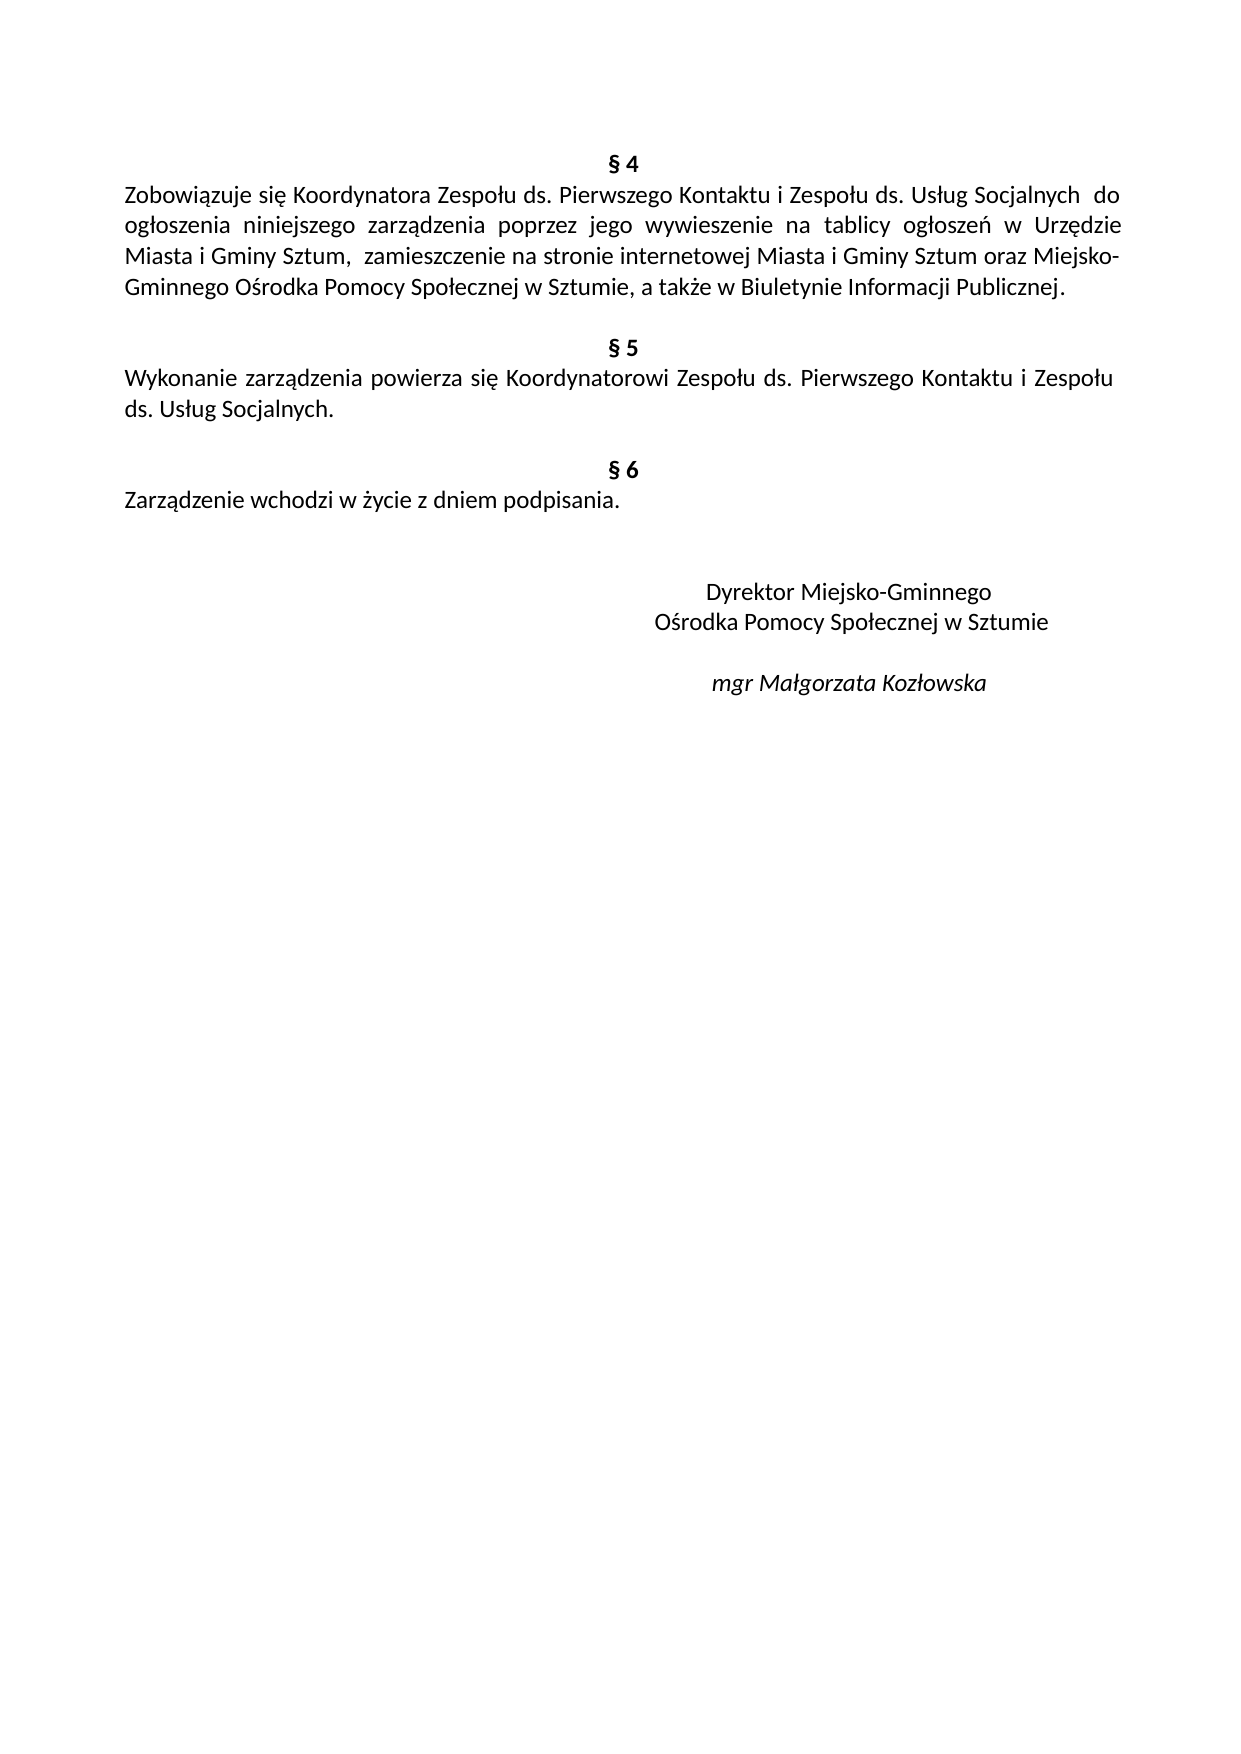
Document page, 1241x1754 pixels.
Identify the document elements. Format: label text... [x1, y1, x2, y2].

text mgr Małgorzata Kozłowska [118, 667, 1122, 698]
text § 4 [124, 149, 1122, 179]
text Zarządzenie wchodzi w życie z dniem podpisania. [124, 484, 1122, 515]
text § 6 [124, 454, 1122, 484]
text Ośrodka Pomocy Społecznej w Sztumie [118, 606, 1122, 637]
text Dyrektor Miejsko-Gminnego [118, 576, 1122, 606]
text Wykonanie zarządzenia powierza się Koordynatorowi Zespołu ds. Pierwszego Kontaktu i Zespołu ds. Usług Socjalnych. [124, 362, 1122, 423]
text Zobowiązuje się Koordynatora Zespołu ds. Pierwszego Kontaktu i Zespołu ds. Usług Socjalnych do ogłoszenia niniejszego zarządzenia poprzez jego wywieszenie na tablicy ogłoszeń w Urzędzie Miasta i Gminy Sztum, zamieszczenie na stronie internetowej Miasta i Gminy Sztum oraz Miejsko-Gminnego Ośrodka Pomocy Społecznej w Sztumie, a także w Biuletynie Informacji Publicznej. [124, 179, 1122, 301]
text § 5 [124, 332, 1122, 362]
